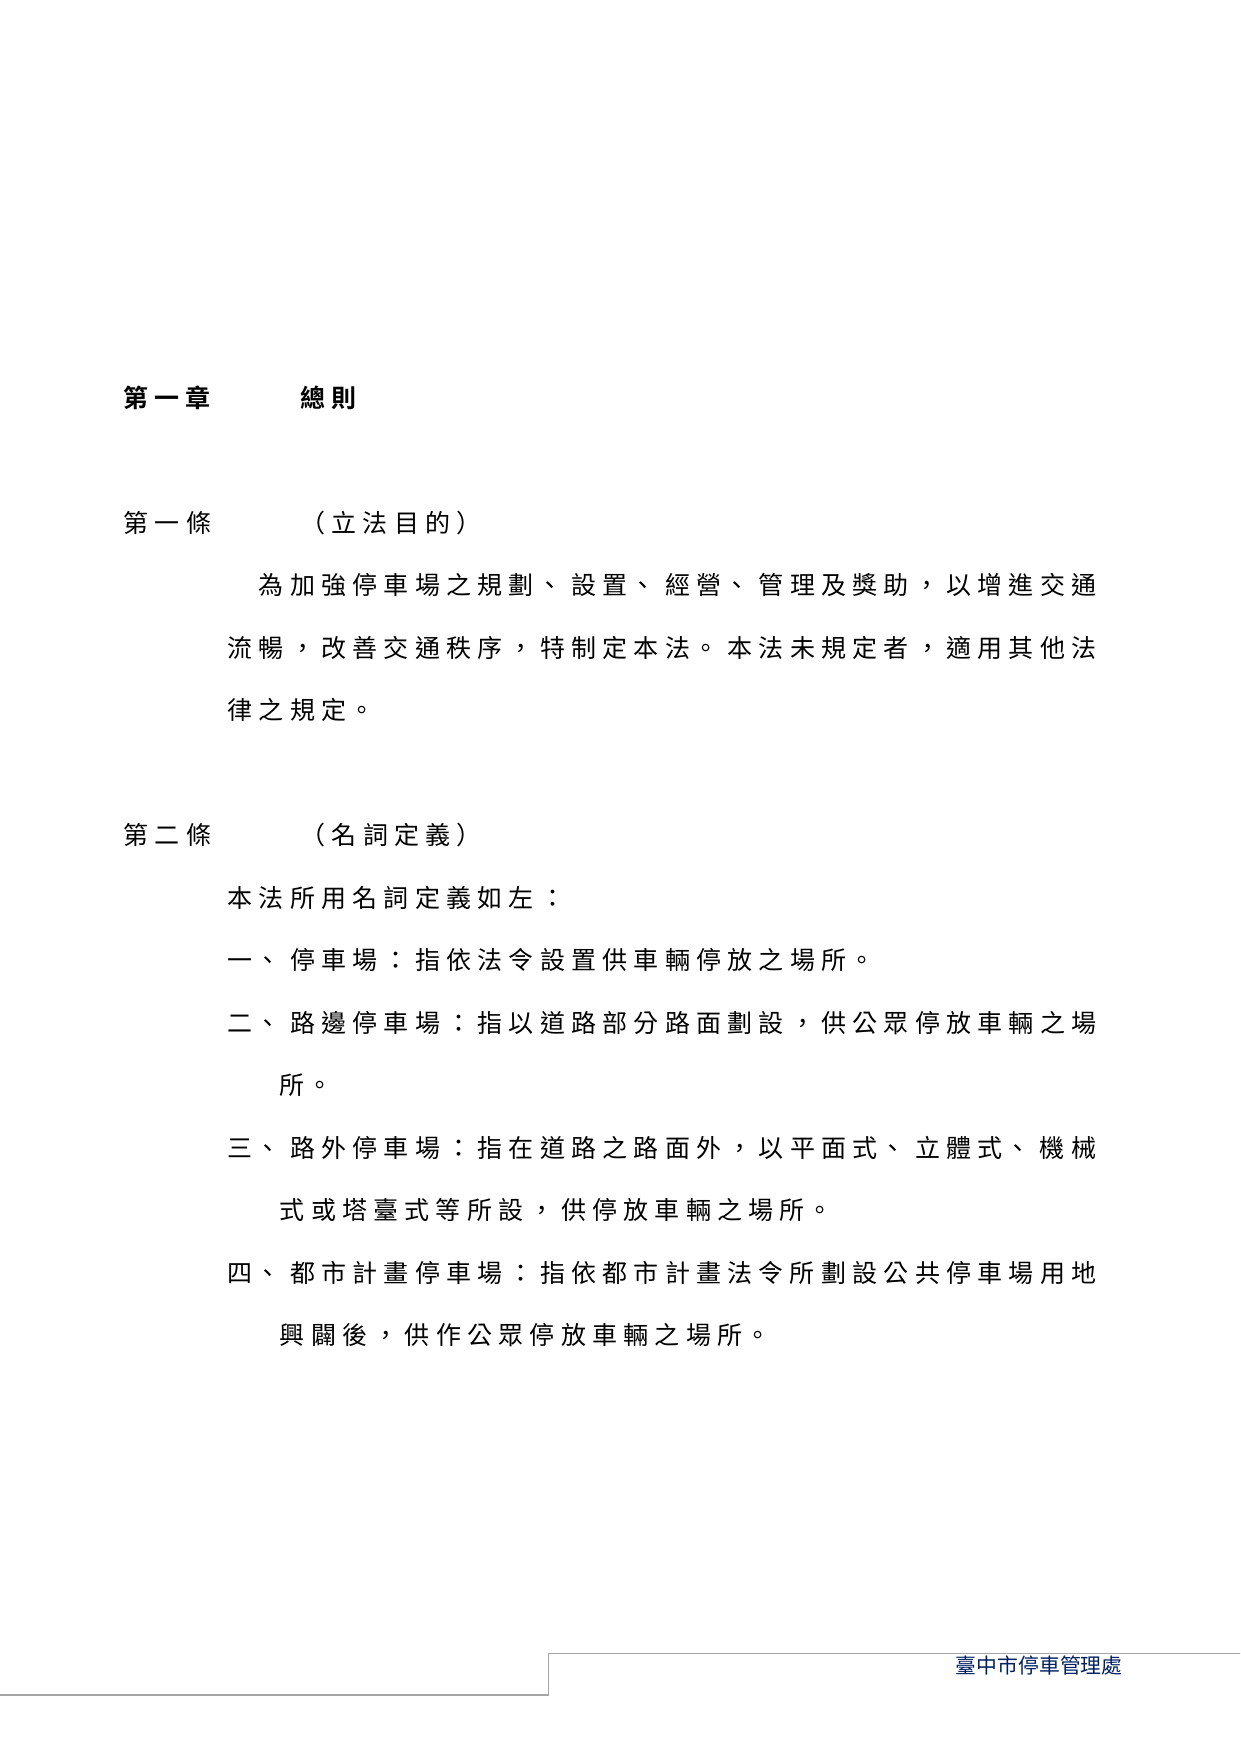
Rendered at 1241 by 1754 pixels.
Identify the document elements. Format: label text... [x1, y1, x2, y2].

text 三、路外停車場：指在道路之路面外，以平面式、立體式、機械式或塔臺式等所設，供停放車輛之場所。 [220, 1104, 1120, 1229]
text 為加強停車場之規劃、設置、經營、管理及獎助，以增進交通流暢，改善交通秩序，特制定本法。本法未規定者，適用其他法律之規定。 [220, 542, 1120, 729]
text 第一章 總則 [120, 354, 1120, 417]
text 第一條 （立法目的） [120, 479, 1120, 542]
text 四、都市計畫停車場：指依都市計畫法令所劃設公共停車場用地興闢後，供作公眾停放車輛之場所。 [220, 1229, 1120, 1354]
text 一、停車場：指依法令設置供車輛停放之場所。 [220, 917, 1120, 979]
text 二、路邊停車場：指以道路部分路面劃設，供公眾停放車輛之場所。 [220, 979, 1120, 1104]
text 本法所用名詞定義如左： [120, 854, 1120, 917]
text 第二條 （名詞定義） [120, 792, 1120, 854]
